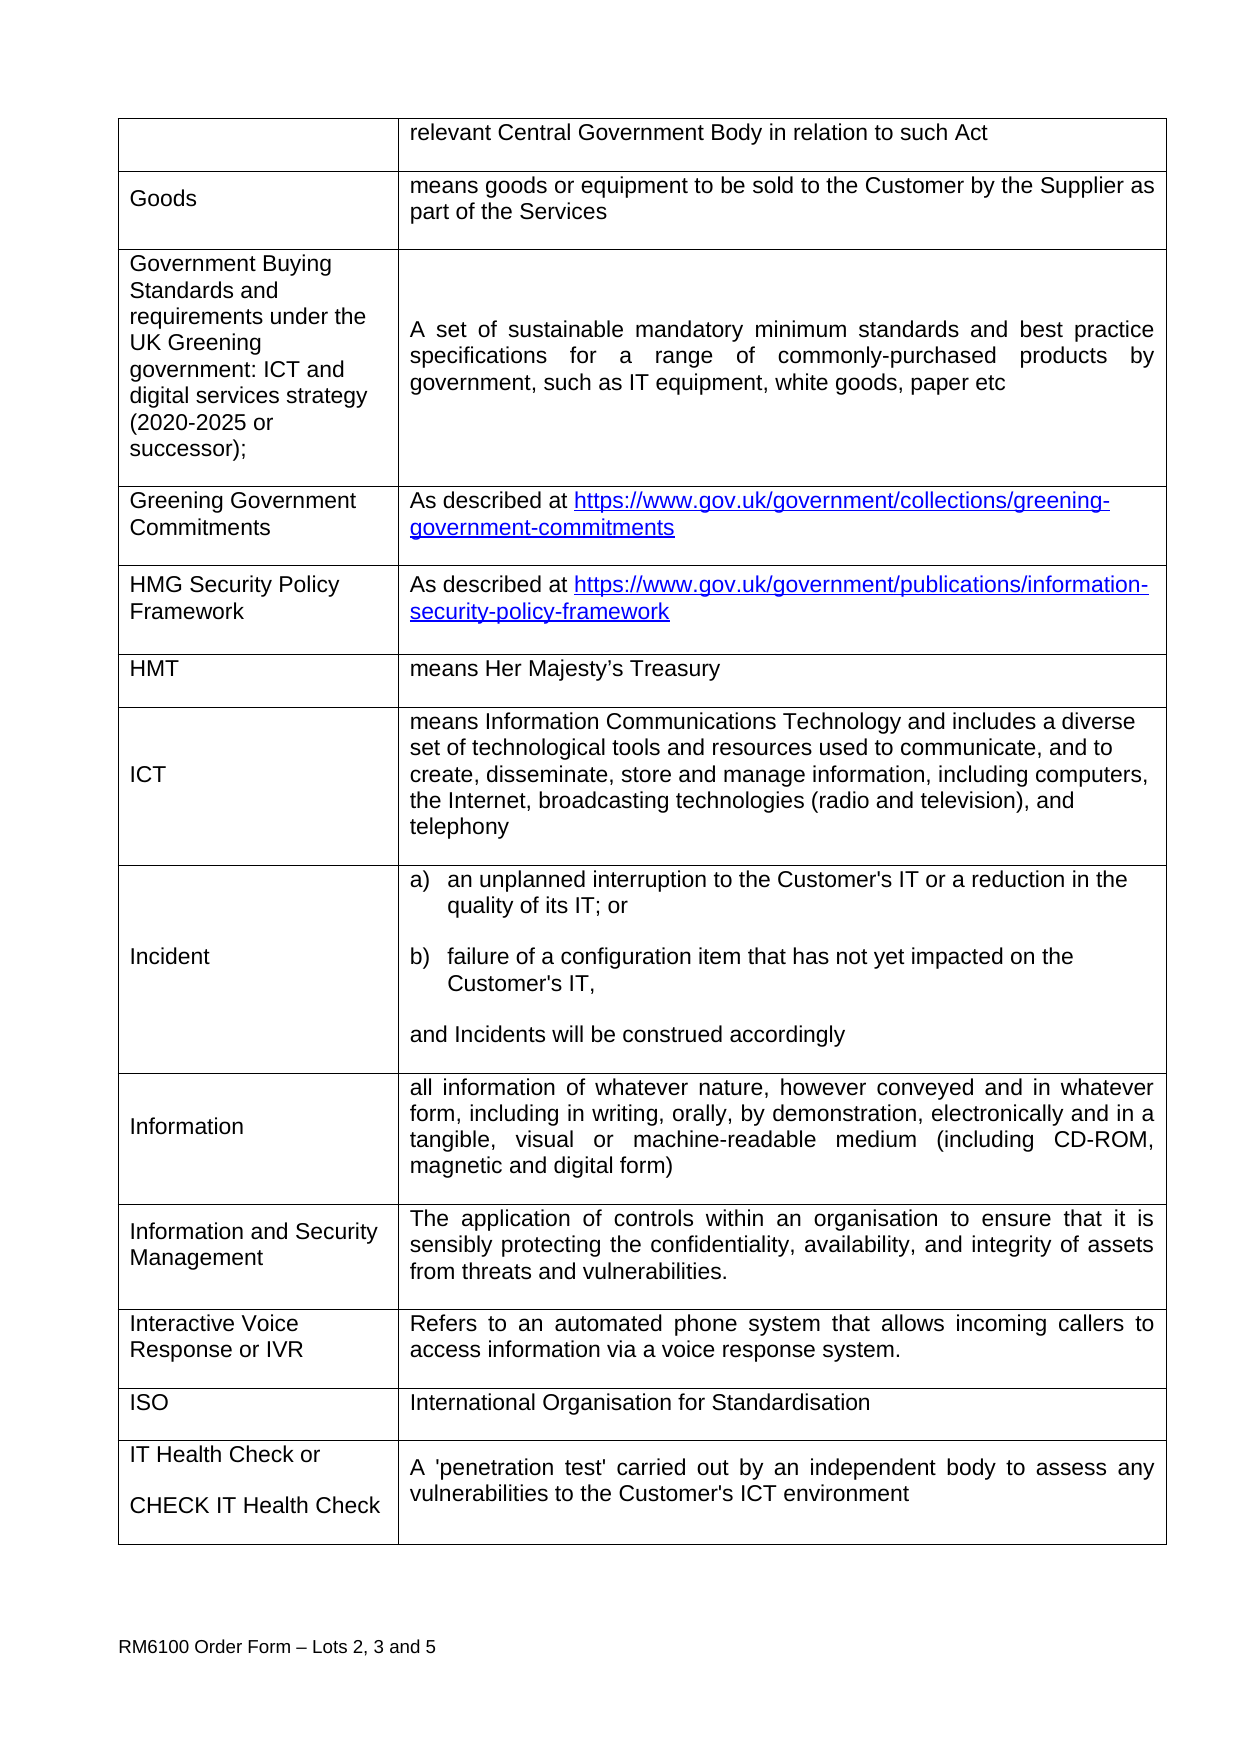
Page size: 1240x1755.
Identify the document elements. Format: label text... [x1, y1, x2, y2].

table_cell Information [119, 1074, 398, 1204]
table_cell all information of whatever nature, however conveyed and in whatever form, including in writing, orally, by demonstration, electronically and in a tangible, visual or machine-readable medium (including CD-ROM, magnetic and digital form) [399, 1074, 1166, 1204]
table_cell means Information Communications Technology and includes a diverse set of technological tools and resources used to communicate, and to create, disseminate, store and manage information, including computers, the Internet, broadcasting technologies (radio and television), and telephony [399, 708, 1166, 864]
table_cell Greening Government Commitments [119, 487, 398, 565]
table_cell Refers to an automated phone system that allows incoming callers to access information via a voice response system. [399, 1310, 1166, 1388]
table_cell As described at https://www.gov.uk/government/publications/information-security-policy-framework [399, 566, 1166, 654]
table_cell The application of controls within an organisation to ensure that it is sensibly protecting the confidentiality, availability, and integrity of assets from threats and vulnerabilities. [399, 1205, 1166, 1309]
table_cell Information and Security Management [119, 1205, 398, 1309]
table_cell Goods [119, 172, 398, 249]
table_cell Interactive Voice Response or IVR [119, 1310, 398, 1388]
table_cell IT Health Check or CHECK IT Health Check [119, 1441, 398, 1544]
table_cell HMT [119, 655, 398, 707]
table_cell International Organisation for Standardisation [399, 1389, 1166, 1440]
table_cell means Her Majesty’s Treasury [399, 655, 1166, 707]
table_cell Incident [119, 866, 398, 1072]
table_cell ISO [119, 1389, 398, 1440]
table_cell Government Buying Standards and requirements under the UK Greening government: ICT and digital services strategy (2020-2025 or successor); [119, 250, 398, 486]
table_cell A 'penetration test' carried out by an independent body to assess any vulnerabilities to the Customer's ICT environment [399, 1441, 1166, 1544]
table_cell ICT [119, 708, 398, 864]
table_cell A set of sustainable mandatory minimum standards and best practice specifications for a range of commonly-purchased products by government, such as IT equipment, white goods, paper etc [399, 250, 1166, 486]
table_cell As described at https://www.gov.uk/government/collections/greening-government-commitments [399, 487, 1166, 565]
table_cell relevant Central Government Body in relation to such Act [399, 119, 1166, 171]
table_cell HMG Security Policy Framework [119, 566, 398, 654]
table_cell an unplanned interruption to the Customer's IT or a reduction in the quality of its IT; or failure of a configuration item that has not yet impacted on the Customer's IT, and Incidents will be construed accordingly [399, 866, 1166, 1072]
table_cell means goods or equipment to be sold to the Customer by the Supplier as part of the Services [399, 172, 1166, 249]
table_cell [119, 119, 398, 171]
